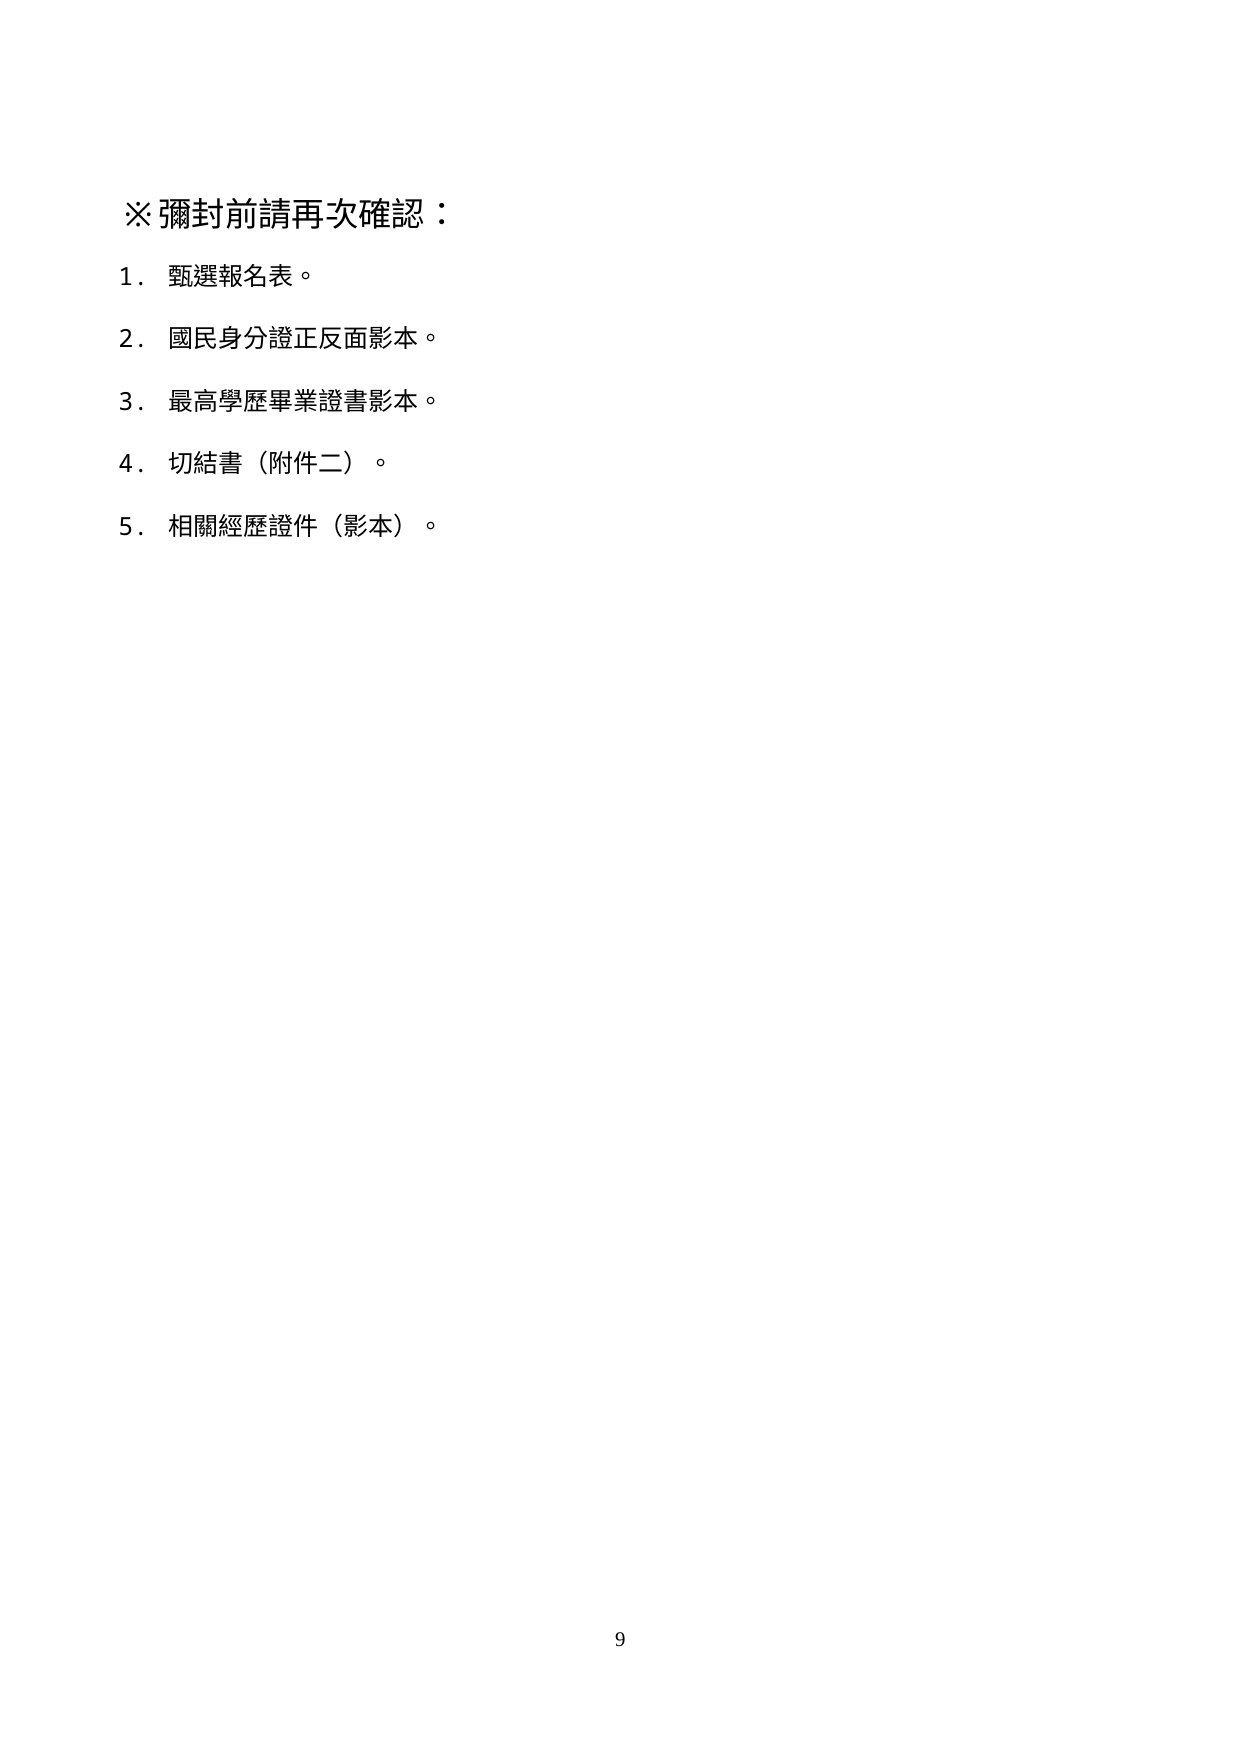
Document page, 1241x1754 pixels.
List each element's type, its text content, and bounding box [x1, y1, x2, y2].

list 國民身分證正反面影本。 [118, 295, 1122, 358]
list 甄選報名表。 [118, 233, 1122, 295]
list 最高學歷畢業證書影本。 [118, 358, 1122, 420]
text ※彌封前請再次確認： [118, 170, 1122, 233]
list 切結書（附件二）。 [118, 420, 1122, 483]
list 相關經歷證件（影本）。 [118, 483, 1122, 545]
